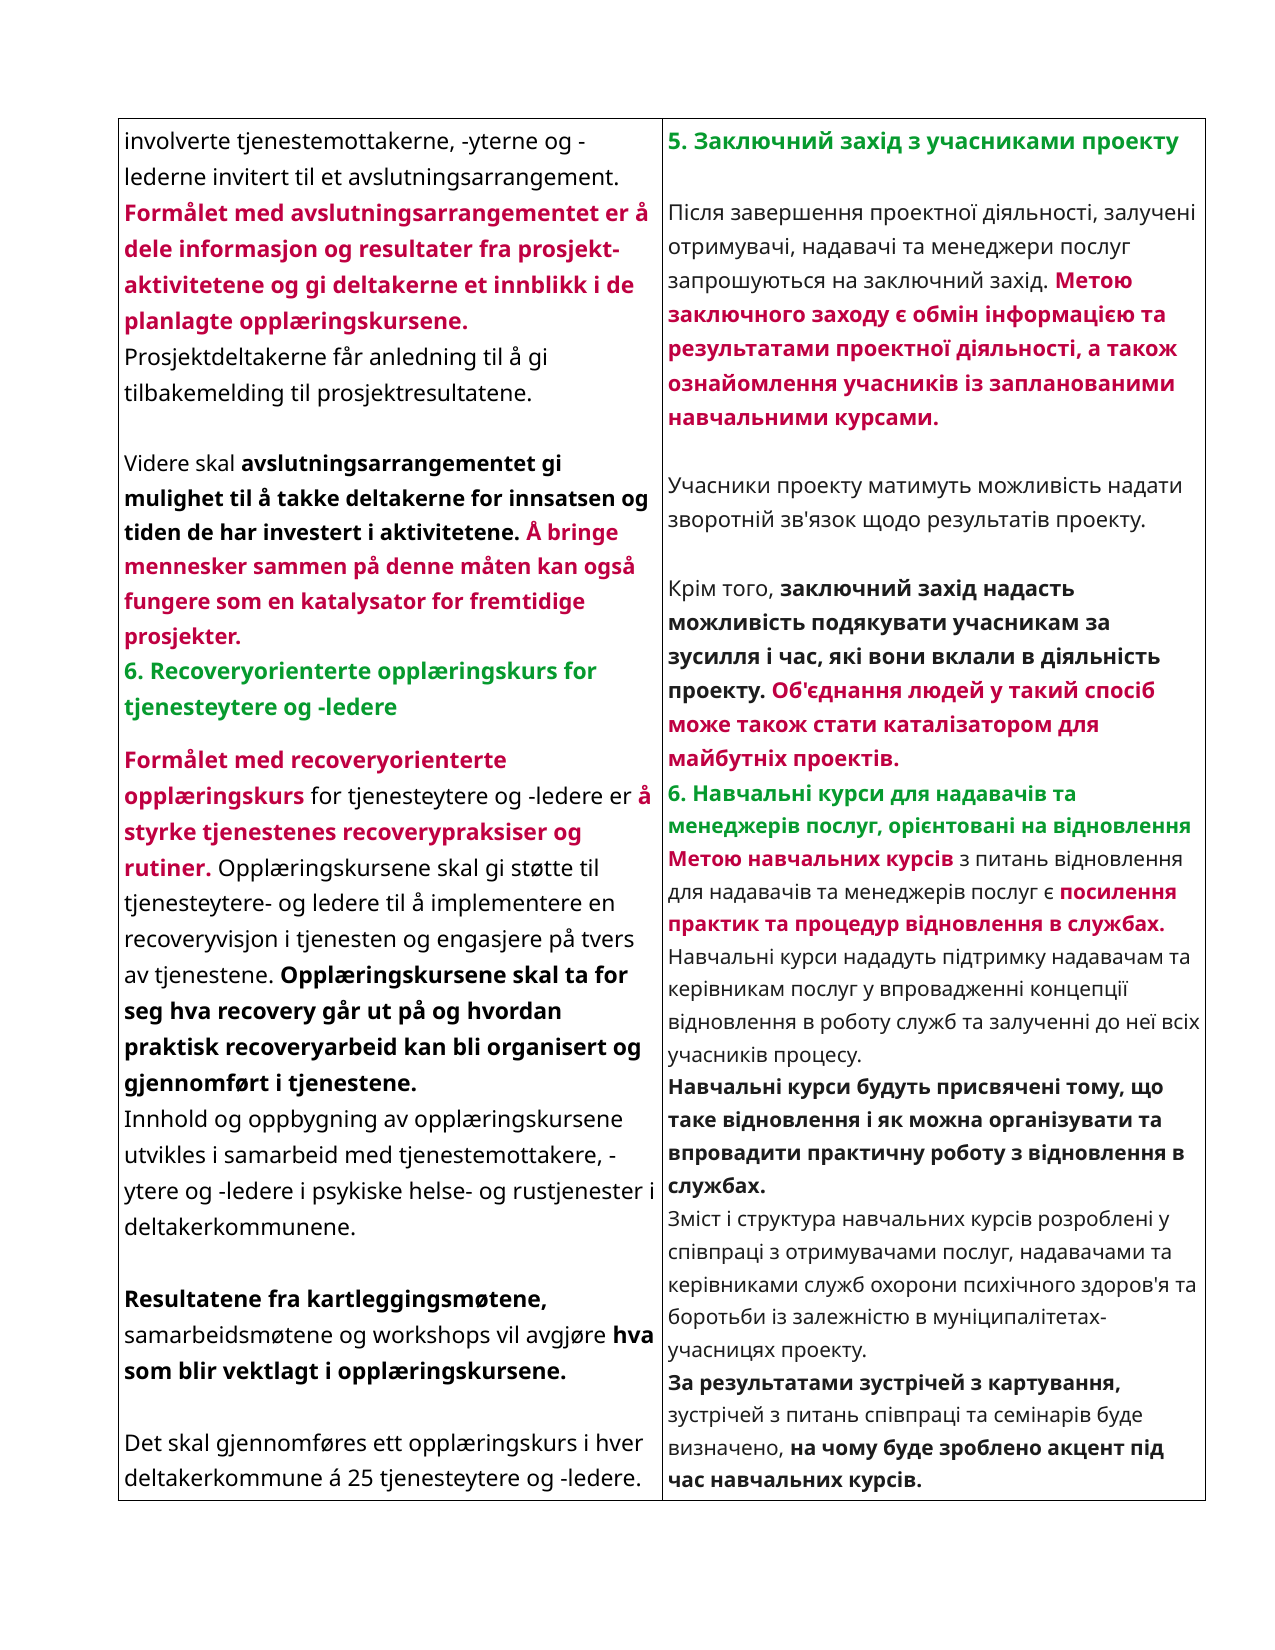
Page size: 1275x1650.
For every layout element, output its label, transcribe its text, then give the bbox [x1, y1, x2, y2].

table_header 5. Заключний захід з учасниками проекту Після завершення проектної діяльності, залучені отримувачі, надавачі та менеджери послуг запрошуються на заключний захід. Метою заключного заходу є обмін інформацією та результатами проектної діяльності, а також ознайомлення учасників із запланованими навчальними курсами. Учасники проекту матимуть можливість надати зворотній зв'язок щодо результатів проекту. Крім того, заключний захід надасть можливість подякувати учасникам за зусилля і час, які вони вклали в діяльність проекту. Об'єднання людей у такий спосіб може також стати каталізатором для майбутніх проектів. 6. Навчальні курси для надавачів та менеджерів послуг, орієнтовані на відновлення Метою навчальних курсів з питань відновлення для надавачів та менеджерів послуг є посилення практик та процедур відновлення в службах. Навчальні курси нададуть підтримку надавачам та керівникам послуг у впровадженні концепції відновлення в роботу служб та залученні до неї всіх учасників процесу. Навчальні курси будуть присвячені тому, що таке відновлення і як можна організувати та впровадити практичну роботу з відновлення в службах. Зміст і структура навчальних курсів розроблені у співпраці з отримувачами послуг, надавачами та керівниками служб охорони психічного здоров'я та боротьби із залежністю в муніципалітетах-учасницях проекту. За результатами зустрічей з картування, зустрічей з питань співпраці та семінарів буде визначено, на чому буде зроблено акцент під час навчальних курсів. [663, 119, 1205, 1499]
table_header involverte tjenestemottakerne, -yterne og -lederne invitert til et avslutningsarrangement. Formålet med avslutningsarrangementet er å dele informasjon og resultater fra prosjekt-aktivitetene og gi deltakerne et innblikk i de planlagte opplæringskursene. Prosjektdeltakerne får anledning til å gi tilbakemelding til prosjektresultatene. Videre skal avslutningsarrangementet gi mulighet til å takke deltakerne for innsatsen og tiden de har investert i aktivitetene. Å bringe mennesker sammen på denne måten kan også fungere som en katalysator for fremtidige prosjekter. 6. Recoveryorienterte opplæringskurs for tjenesteytere og -ledere Formålet med recoveryorienterte opplæringskurs for tjenesteytere og -ledere er å styrke tjenestenes recoverypraksiser og rutiner. Opplæringskursene skal gi støtte til tjenesteytere- og ledere til å implementere en recoveryvisjon i tjenesten og engasjere på tvers av tjenestene. Opplæringskursene skal ta for seg hva recovery går ut på og hvordan praktisk recoveryarbeid kan bli organisert og gjennomført i tjenestene. Innhold og oppbygning av opplæringskursene utvikles i samarbeid med tjenestemottakere, -ytere og -ledere i psykiske helse- og rustjenester i deltakerkommunene. Resultatene fra kartleggingsmøtene, samarbeidsmøtene og workshops vil avgjøre hva som blir vektlagt i opplæringskursene. Det skal gjennomføres ett opplæringskurs i hver deltakerkommune á 25 tjenesteytere og -ledere. [119, 119, 662, 1499]
